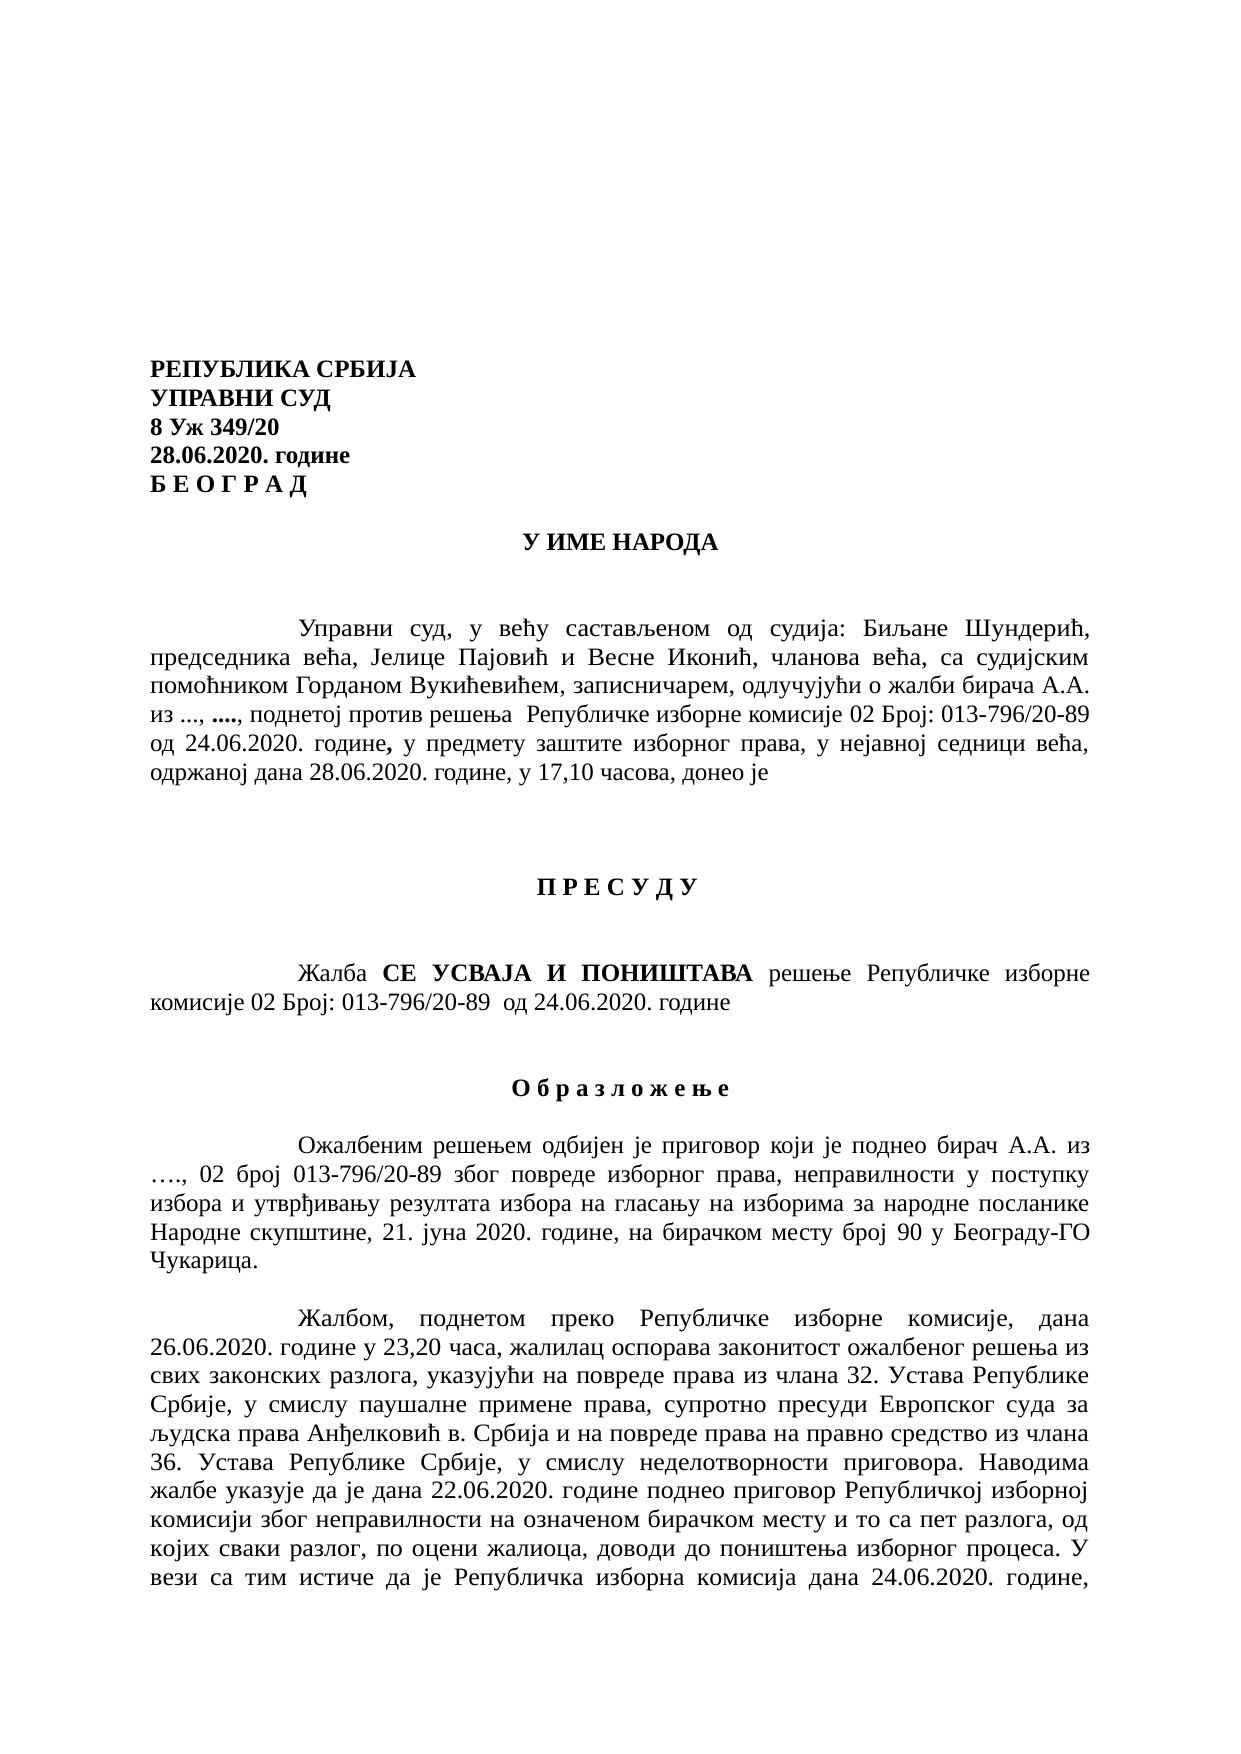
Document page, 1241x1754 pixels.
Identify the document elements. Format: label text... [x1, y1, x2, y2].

text П Р Е С У Д У [150, 872, 1090, 900]
text РЕПУБЛИКА СРБИЈА [150, 148, 1090, 383]
text Управни суд, у већу састављеном од судија: Биљане Шундерић, председника већа, Јелице Пајовић и Весне Иконић, чланова већа, са судијским помоћником Горданом Вукићевићем, записничарем, одлучујући о жалби бирача А.А. из ..., ...., поднетој против решења Републичке изборне комисије 02 Број: 013-796/20-89 од 24.06.2020. године, у предмету заштите изборног права, у нејавној седници већа, одржаној дана 28.06.2020. године, у 17,10 часова, донео је [150, 613, 1090, 785]
text Жалбом, поднетом преко Републичке изборне комисије, дана 26.06.2020. године у 23,20 часа, жалилац оспорава законитост ожалбеног решења из свих законских разлога, указујући на повреде права из члана 32. Устава Републике Србије, у смислу паушалне примене права, супротно пресуди Европског суда за људска права Анђелковић в. Србија и на повреде права на правно средство из члана 36. Устава Републике Србије, у смислу неделотворности приговора. Наводима жалбе указује да је дана 22.06.2020. године поднео приговор Републичкој изборној комисији због неправилности на означеном бирачком месту и то са пет разлога, од којих сваки разлог, по оцени жалиоца, доводи до поништења изборног процеса. У вези са тим истиче да је Републичка изборна комисија дана 24.06.2020. године, [150, 1303, 1090, 1590]
text О б р а з л о ж е њ е [150, 1073, 1090, 1102]
text Ожалбеним решењем одбијен је приговор који је поднео бирач А.А. из …., 02 број 013-796/20-89 због повреде изборног права, неправилности у поступку избора и утврђивању резултата избора на гласању на изборима за народне посланике Народне скупштине, 21. јуна 2020. године, на бирачком месту број 90 у Београду-ГО Чукарица. [150, 1130, 1090, 1274]
text 8 Уж 349/20 [150, 412, 1090, 440]
text У ИМЕ НАРОДА [150, 527, 1090, 555]
text 28.06.2020. године [150, 440, 1090, 469]
text УПРАВНИ СУД [150, 383, 1090, 412]
text Б Е О Г Р А Д [150, 469, 1090, 498]
text Жалба СЕ УСВАЈА И ПОНИШТАВА решење Републичке изборне комисије 02 Број: 013-796/20-89 од 24.06.2020. године [150, 958, 1090, 1015]
